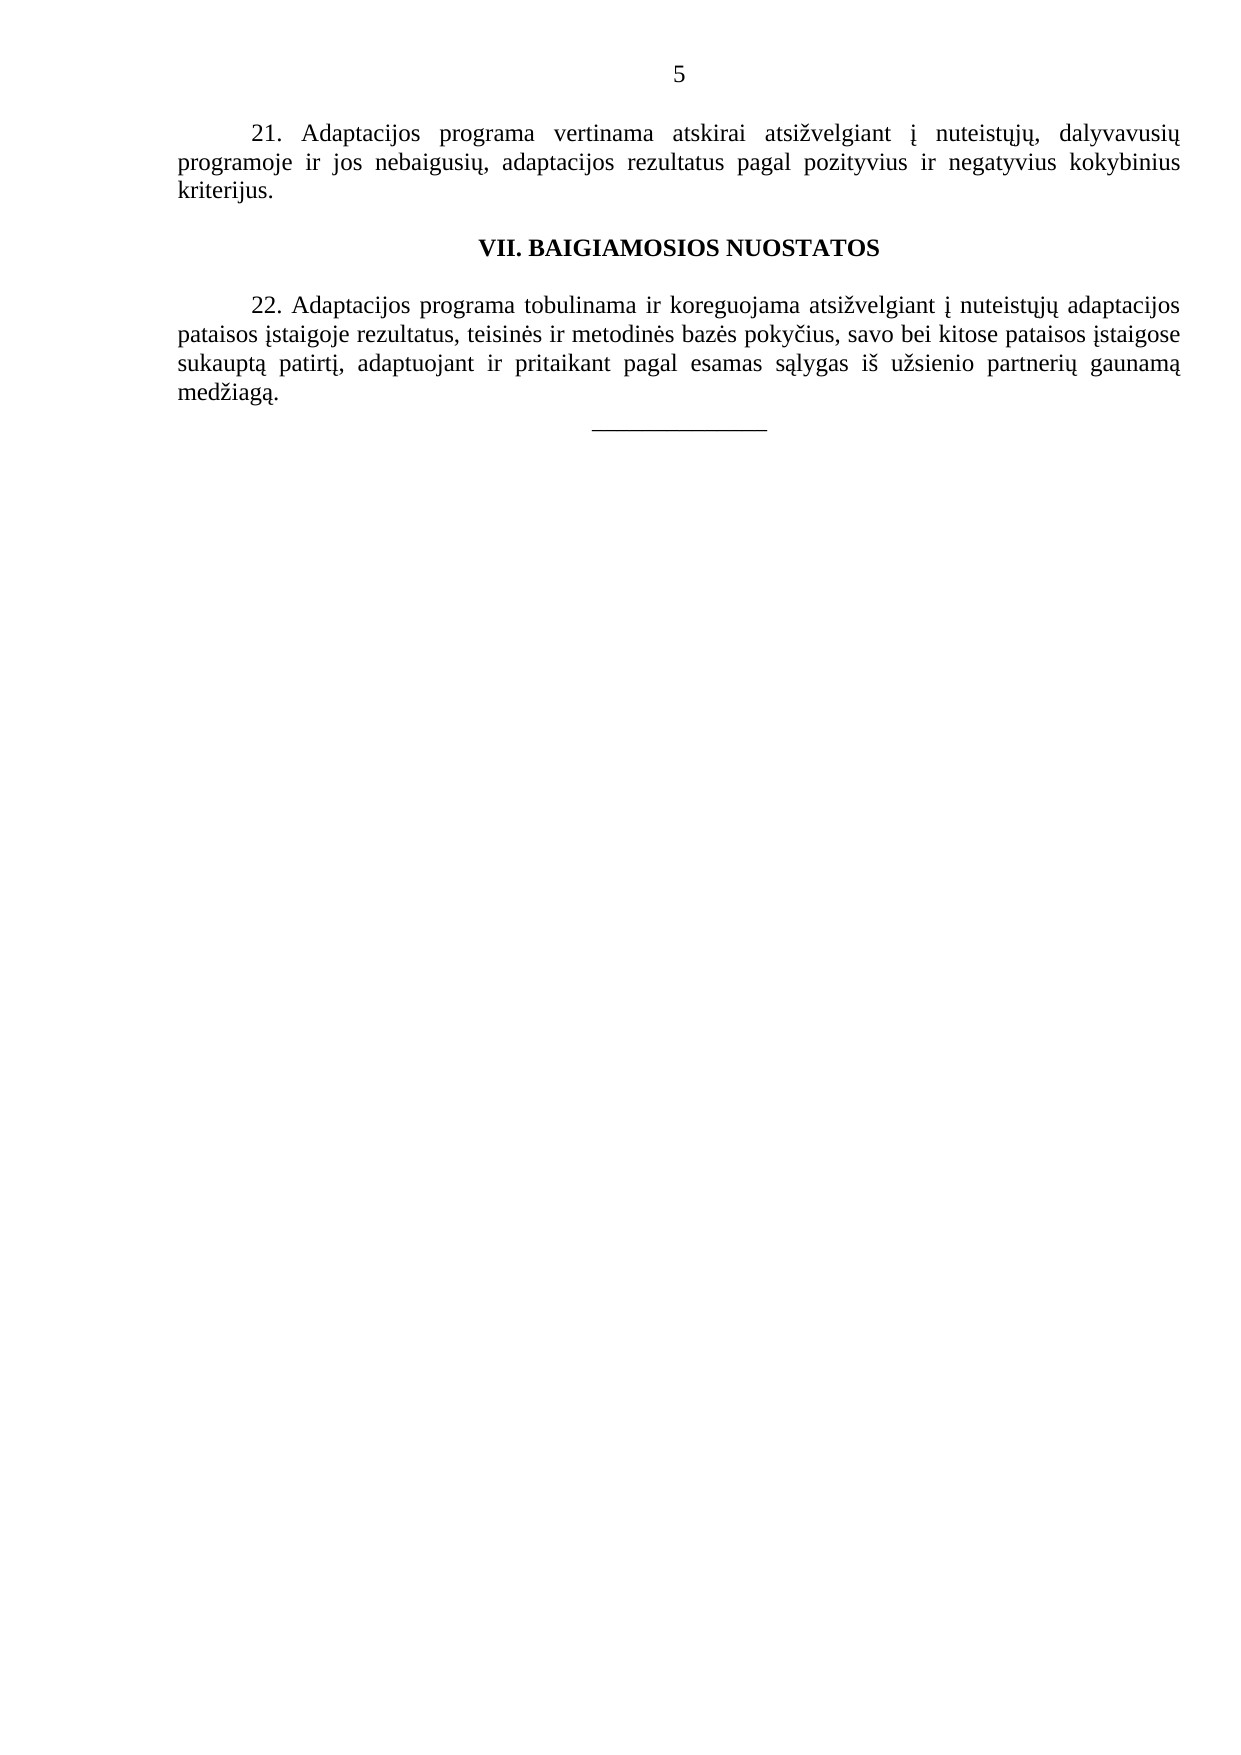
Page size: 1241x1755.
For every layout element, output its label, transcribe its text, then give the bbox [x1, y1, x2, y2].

text VII. BAIGIAMOSIOS NUOSTATOS [177, 233, 1181, 262]
text ______________ [177, 406, 1181, 434]
text 22. Adaptacijos programa tobulinama ir koreguojama atsižvelgiant į nuteistųjų adaptacijos pataisos įstaigoje rezultatus, teisinės ir metodinės bazės pokyčius, savo bei kitose pataisos įstaigose sukauptą patirtį, adaptuojant ir pritaikant pagal esamas sąlygas iš užsienio partnerių gaunamą medžiagą. [177, 291, 1181, 406]
text 21. Adaptacijos programa vertinama atskirai atsižvelgiant į nuteistųjų, dalyvavusių programoje ir jos nebaigusių, adaptacijos rezultatus pagal pozityvius ir negatyvius kokybinius kriterijus. [177, 118, 1181, 204]
